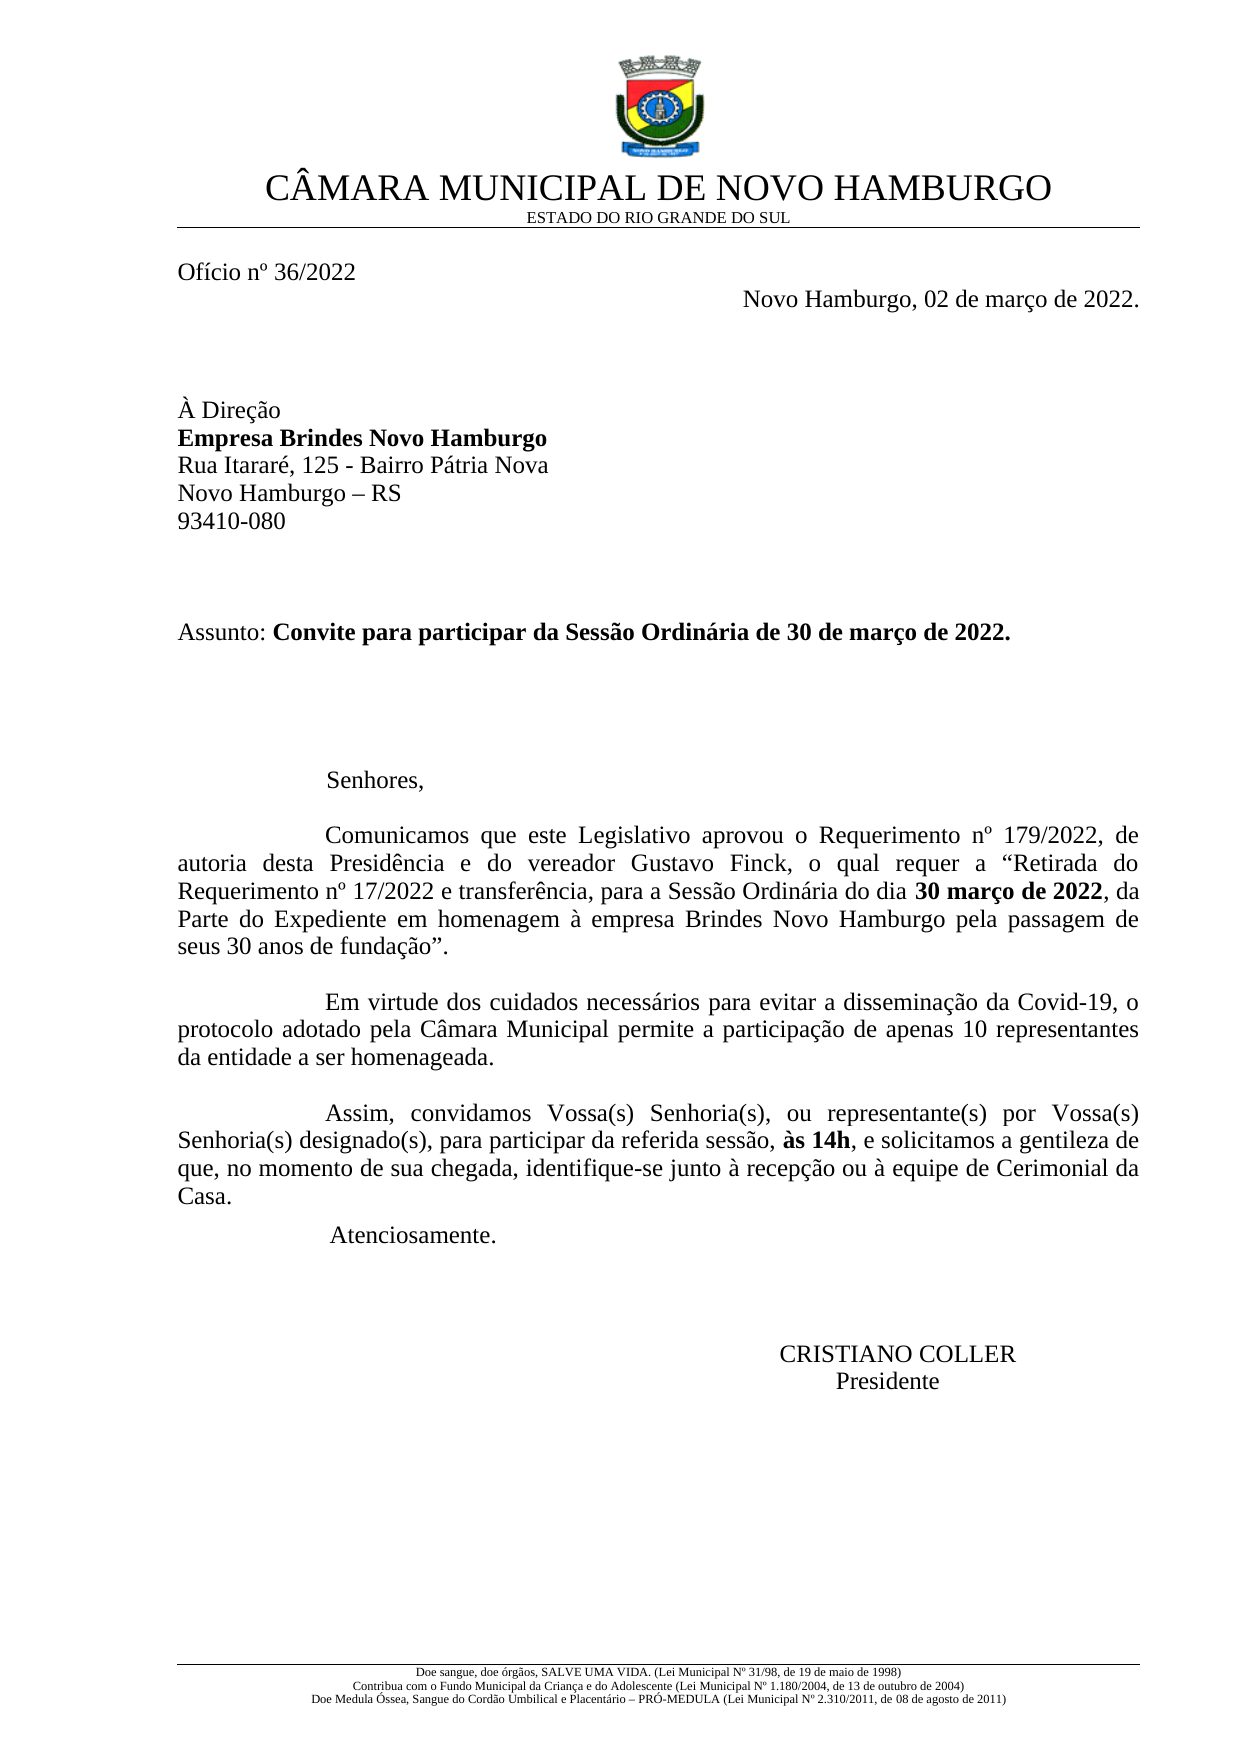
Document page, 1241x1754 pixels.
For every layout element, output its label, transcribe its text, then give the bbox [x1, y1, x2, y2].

text Novo Hamburgo, 02 de março de 2022. [177, 285, 1140, 313]
text À Direção [177, 396, 1140, 424]
text Rua Itararé, 125 - Bairro Pátria Nova [177, 452, 1140, 479]
text Presidente [179, 1367, 1140, 1395]
text Empresa Brindes Novo Hamburgo [177, 424, 1140, 452]
text Atenciosamente. [177, 1221, 1140, 1249]
text Senhores, [177, 766, 1140, 794]
text 93410-080 [177, 507, 1140, 535]
text Em virtude dos cuidados necessários para evitar a disseminação da Covid-19, o protocolo adotado pela Câmara Municipal permite a participação de apenas 10 representantes da entidade a ser homenageada. [177, 988, 1140, 1071]
picture [608, 47, 709, 163]
text Assunto: Convite para participar da Sessão Ordinária de 30 de março de 2022. [177, 618, 1140, 646]
text Novo Hamburgo – RS [177, 479, 1140, 507]
text Comunicamos que este Legislativo aprovou o Requerimento nº 179/2022, de autoria desta Presidência e do vereador Gustavo Finck, o qual requer a “Retirada do Requerimento nº 17/2022 e transferência, para a Sessão Ordinária do dia 30 março de 2022, da Parte do Expediente em homenagem à empresa Brindes Novo Hamburgo pela passagem de seus 30 anos de fundação”. [177, 822, 1140, 960]
text CRISTIANO COLLER [179, 1340, 1140, 1367]
text Assim, convidamos Vossa(s) Senhoria(s), ou representante(s) por Vossa(s) Senhoria(s) designado(s), para participar da referida sessão, às 14h, e solicitamos a gentileza de que, no momento de sua chegada, identifique-se junto à recepção ou à equipe de Cerimonial da Casa. [177, 1099, 1140, 1209]
text Ofício nº 36/2022 [177, 258, 1140, 285]
